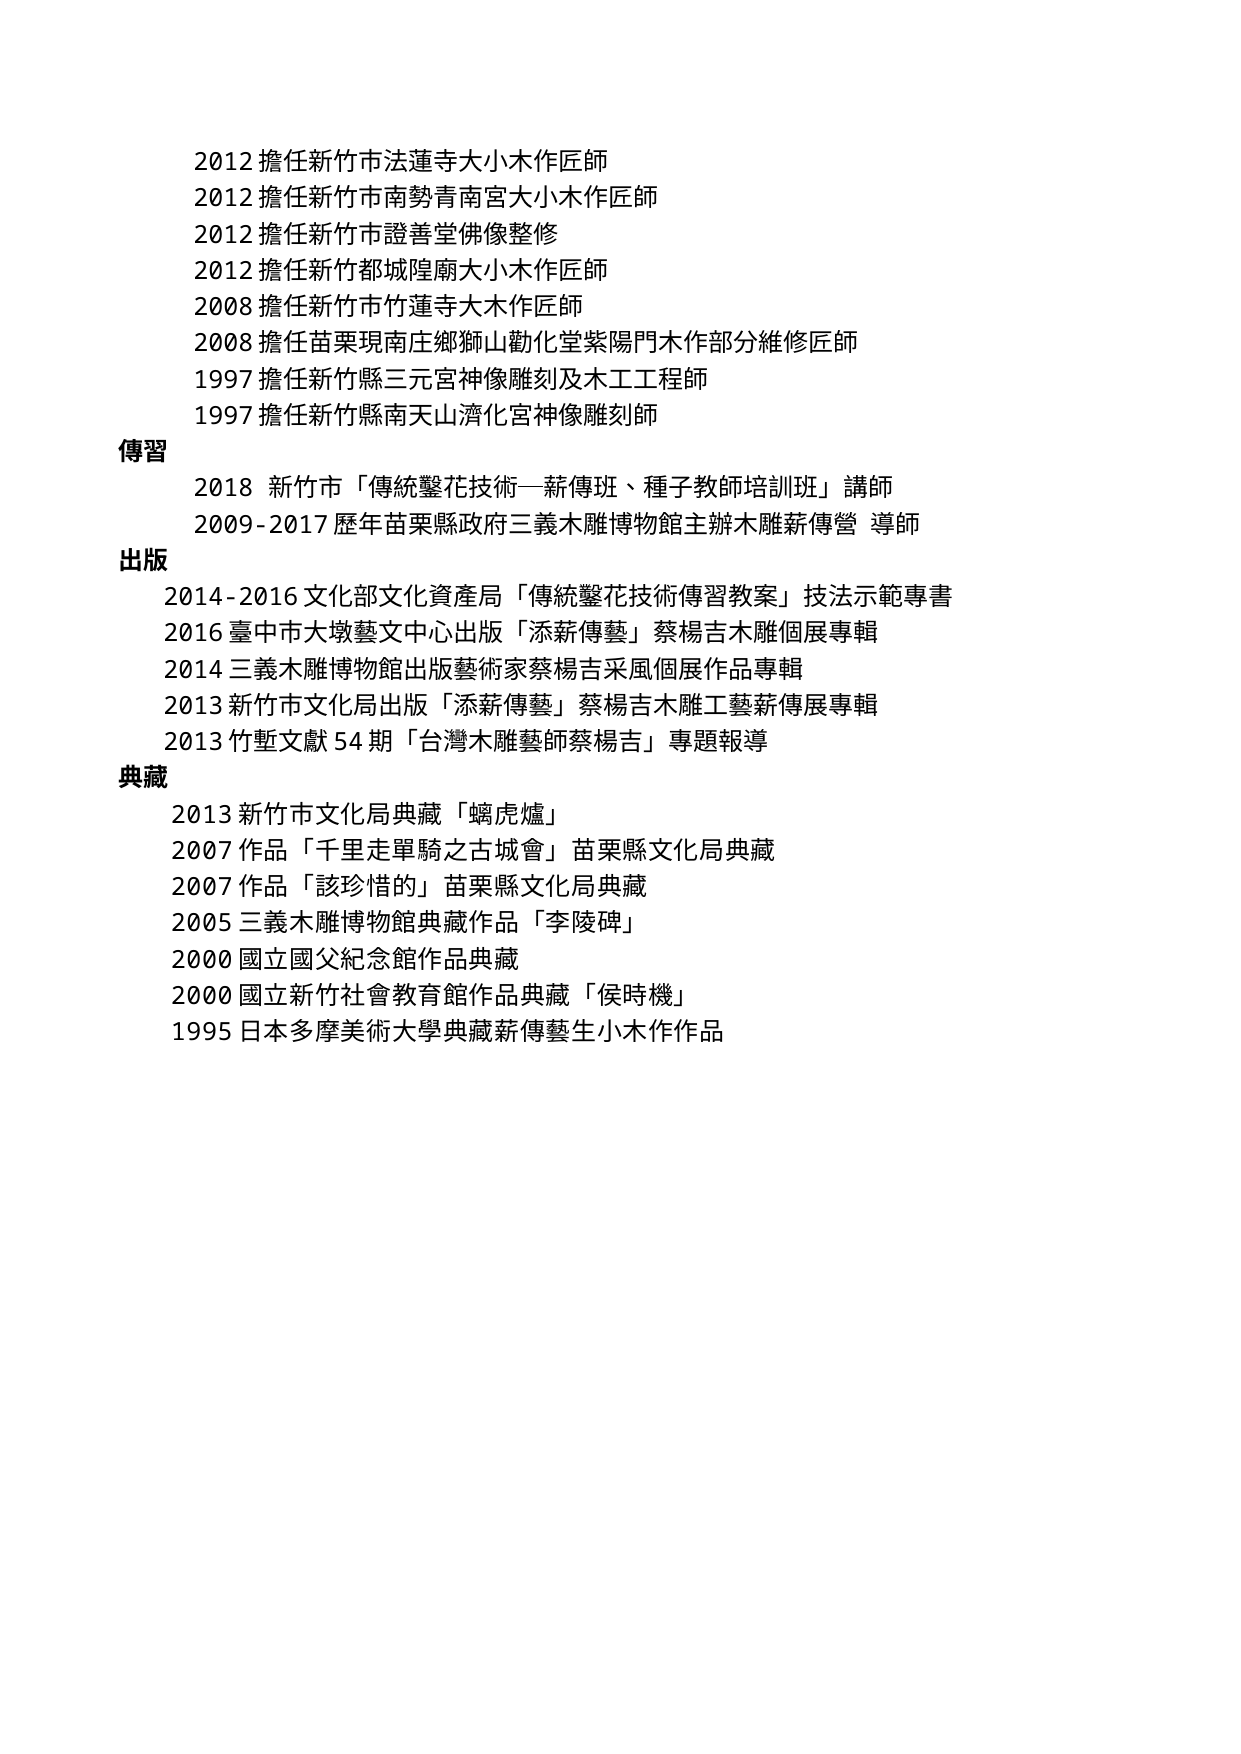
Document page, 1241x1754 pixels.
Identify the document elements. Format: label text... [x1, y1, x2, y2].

text 2012擔任新竹市法蓮寺大小木作匠師 [118, 142, 1152, 178]
text 2000國立新竹社會教育館作品典藏「侯時機」 [118, 975, 1152, 1012]
text 2014-2016文化部文化資產局「傳統鑿花技術傳習教案」技法示範專書 [118, 577, 1152, 613]
text 2012擔任新竹都城隍廟大小木作匠師 [118, 250, 1152, 287]
text 2009-2017歷年苗栗縣政府三義木雕博物館主辦木雕薪傳營 導師 [118, 504, 1152, 540]
text 2005三義木雕博物館典藏作品「李陵碑」 [118, 903, 1152, 939]
text 1995日本多摩美術大學典藏薪傳藝生小木作作品 [118, 1012, 1152, 1048]
text 2014三義木雕博物館出版藝術家蔡楊吉采風個展作品專輯 [118, 649, 1152, 685]
text 2008擔任新竹市竹蓮寺大木作匠師 [118, 287, 1152, 323]
text 2007作品「該珍惜的」苗栗縣文化局典藏 [118, 867, 1152, 903]
text 1997擔任新竹縣南天山濟化宮神像雕刻師 [118, 395, 1152, 432]
text 2012擔任新竹市南勢青南宮大小木作匠師 [118, 178, 1152, 214]
text 1997擔任新竹縣三元宮神像雕刻及木工工程師 [118, 359, 1152, 395]
text 2016臺中市大墩藝文中心出版「添薪傳藝」蔡楊吉木雕個展專輯 [118, 613, 1152, 649]
text 2018 新竹市「傳統鑿花技術─薪傳班、種子教師培訓班」講師 [118, 468, 1152, 504]
text 傳習 [118, 432, 1152, 468]
text 2008擔任苗栗現南庄鄉獅山勸化堂紫陽門木作部分維修匠師 [118, 323, 1152, 359]
text 2012擔任新竹市證善堂佛像整修 [118, 214, 1152, 250]
text 2013新竹市文化局典藏「螭虎爐」 [118, 794, 1152, 830]
text 2013新竹市文化局出版「添薪傳藝」蔡楊吉木雕工藝薪傳展專輯 [118, 685, 1152, 722]
text 2007作品「千里走單騎之古城會」苗栗縣文化局典藏 [118, 830, 1152, 867]
text 典藏 [118, 758, 1152, 794]
text 2000國立國父紀念館作品典藏 [118, 939, 1152, 975]
text 出版 [118, 540, 1152, 577]
text 2013竹塹文獻54期「台灣木雕藝師蔡楊吉」專題報導 [118, 722, 1152, 758]
